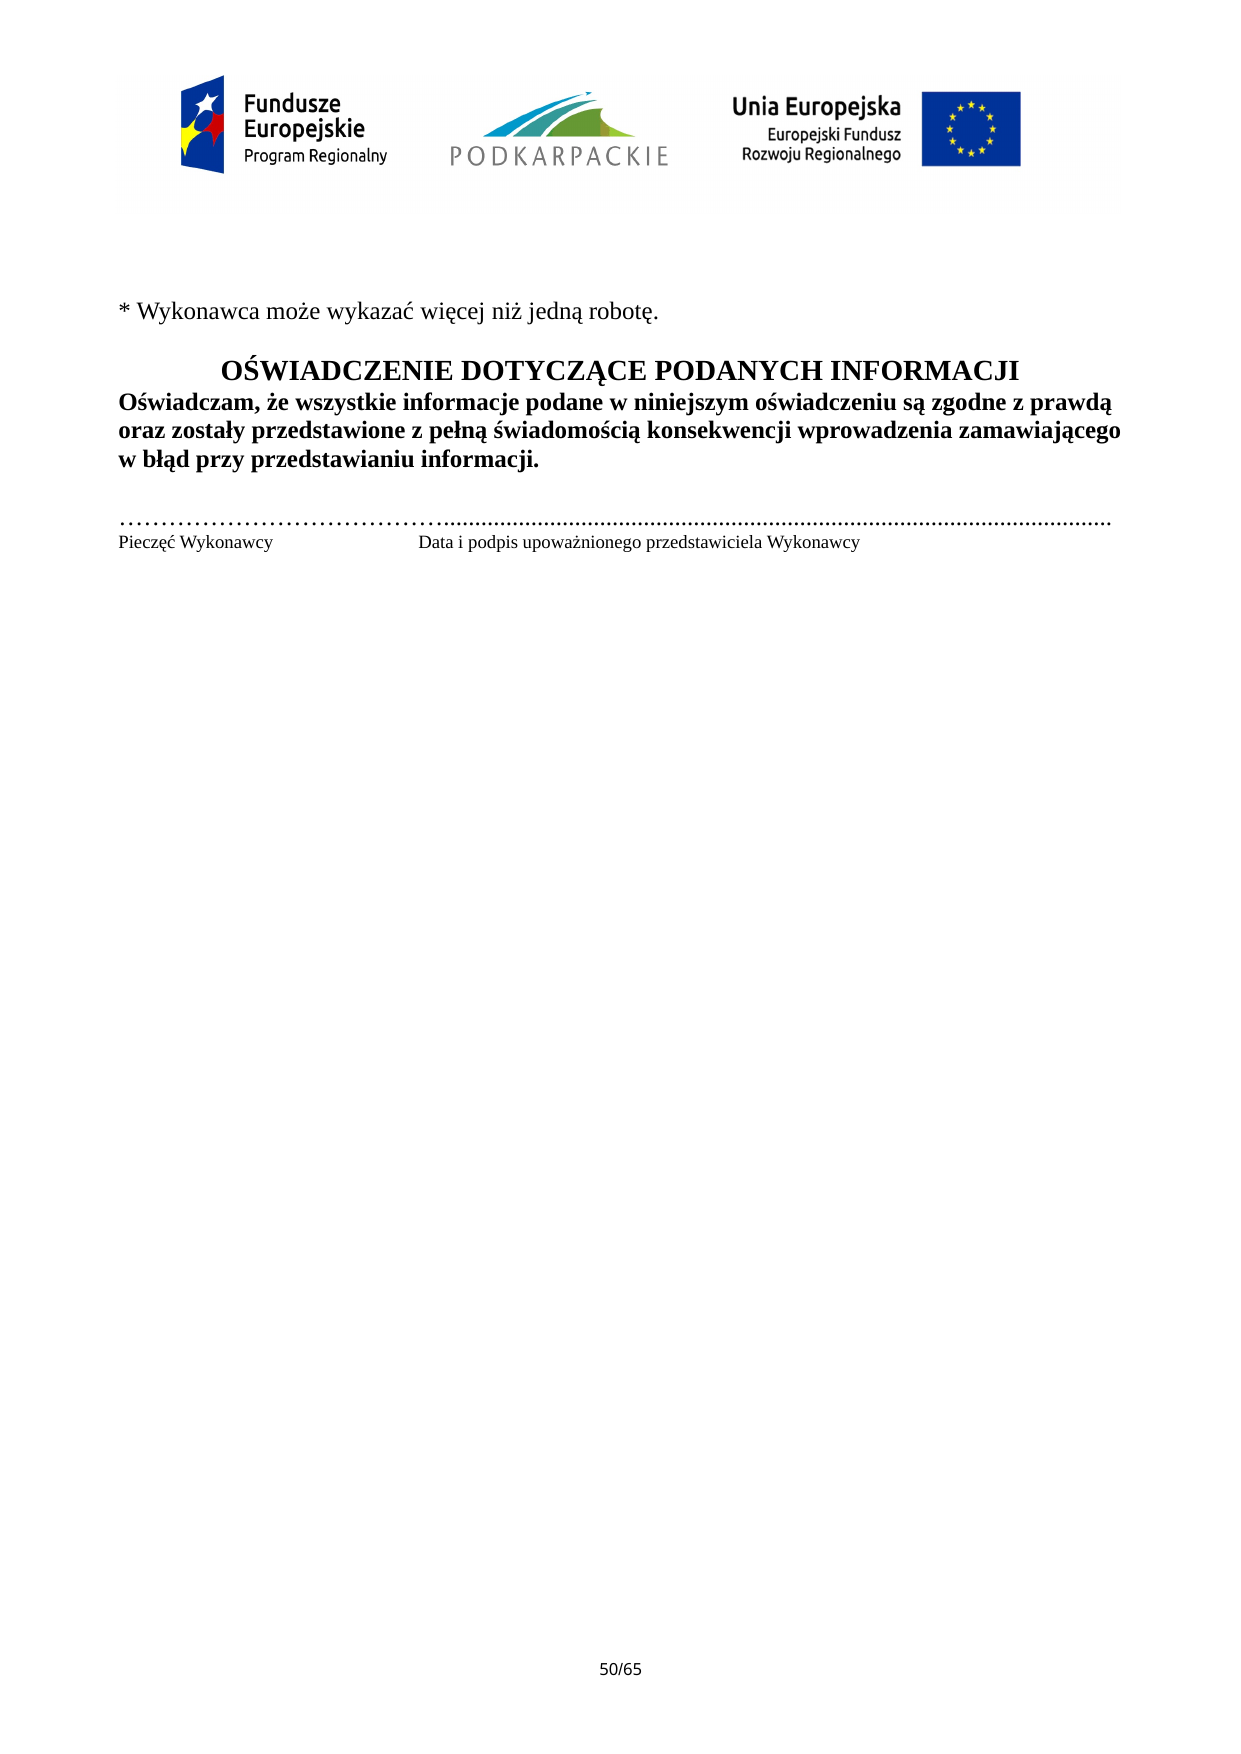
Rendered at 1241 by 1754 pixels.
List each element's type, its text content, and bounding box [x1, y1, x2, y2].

picture [115, 75, 1121, 214]
text Pieczęć Wykonawcy Data i podpis upoważnionego przedstawiciela Wykonawcy [118, 531, 1122, 552]
text oraz zostały przedstawione z pełną świadomością konsekwencji wprowadzenia zamawiającego w błąd przy przedstawianiu informacji. [118, 416, 1122, 473]
text Oświadczam, że wszystkie informacje podane w niniejszym oświadczeniu są zgodne z prawdą [118, 387, 1122, 416]
text …………………………………........................................................................................................... [118, 502, 1122, 531]
text OŚWIADCZENIE DOTYCZĄCE PODANYCH INFORMACJI [118, 353, 1122, 387]
text * Wykonawca może wykazać więcej niż jedną robotę. [118, 296, 1122, 324]
